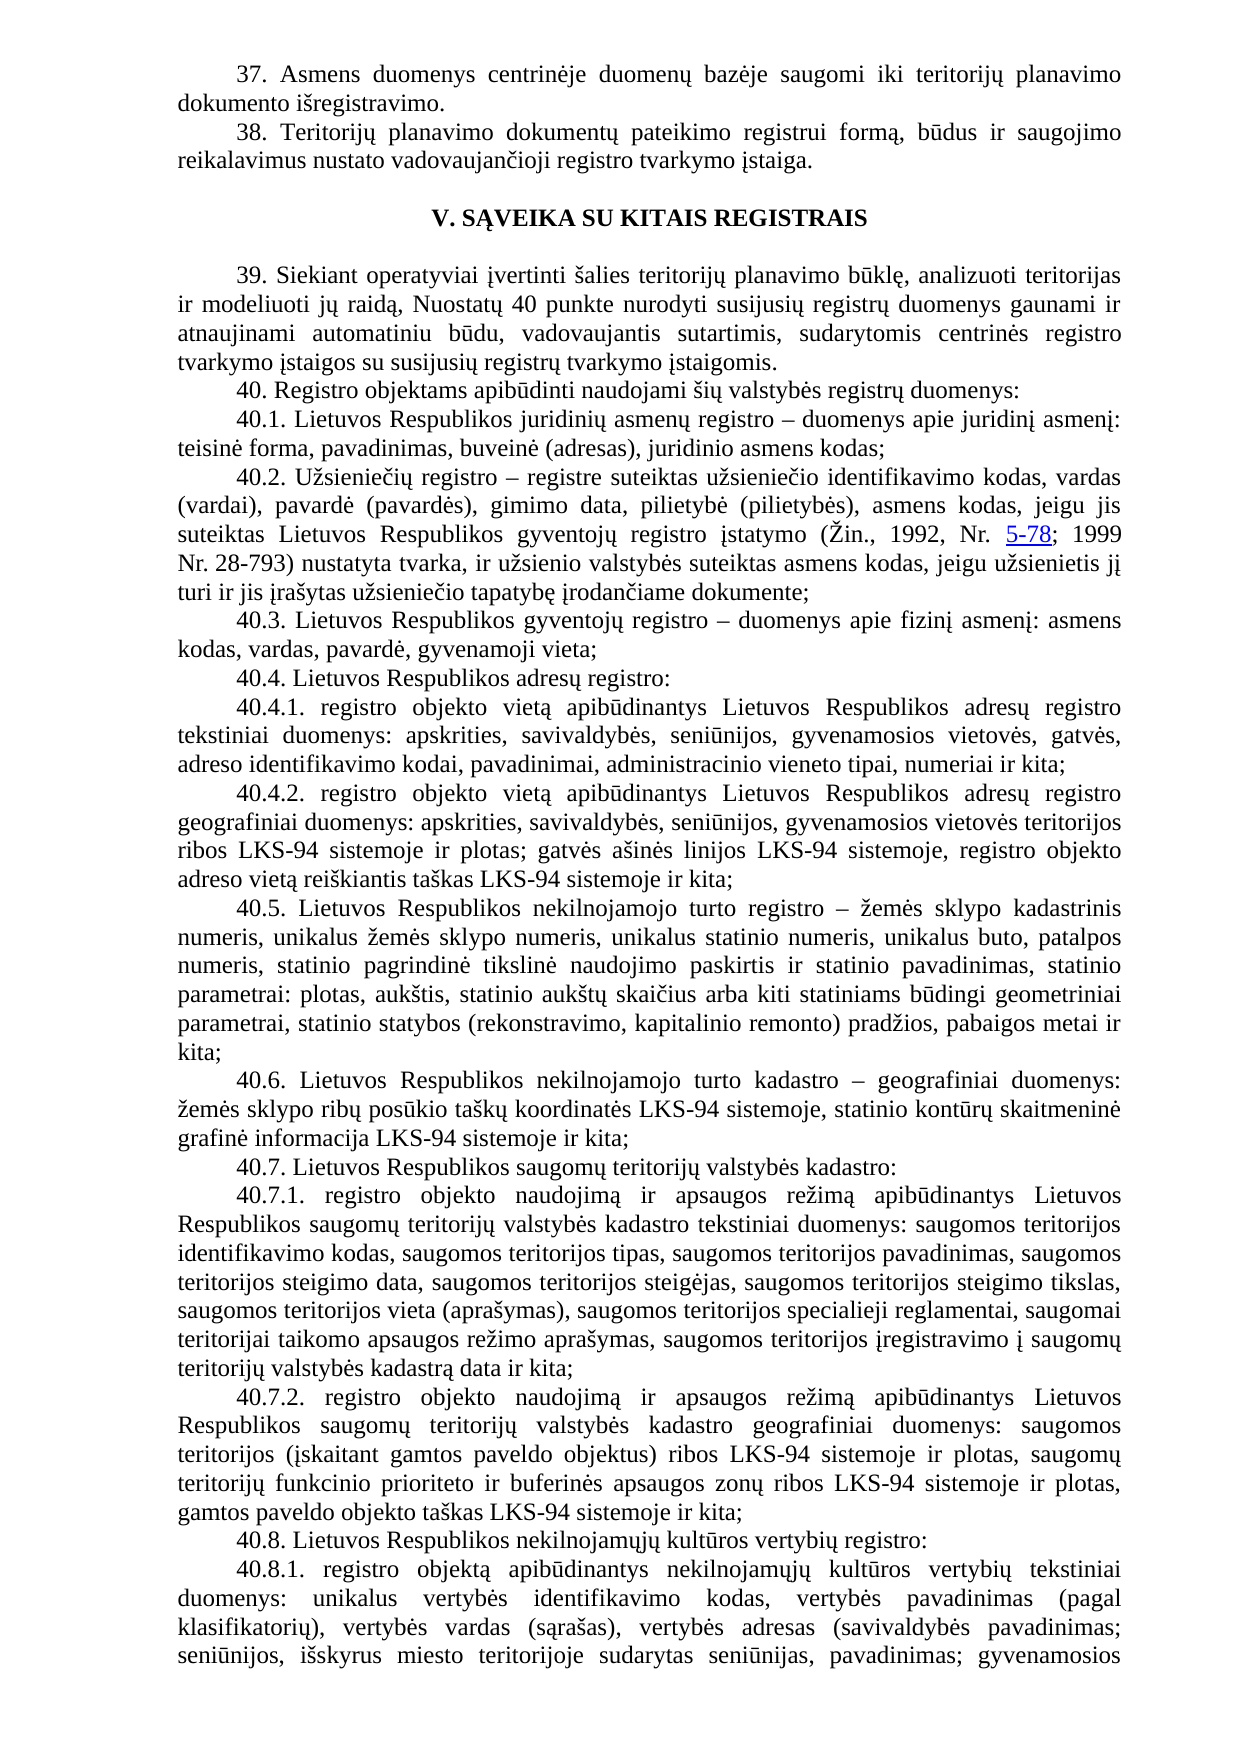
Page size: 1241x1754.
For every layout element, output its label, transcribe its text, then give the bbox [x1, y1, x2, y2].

text 40.8. Lietuvos Respublikos nekilnojamųjų kultūros vertybių registro: [177, 1525, 1122, 1554]
text 38. Teritorijų planavimo dokumentų pateikimo registrui formą, būdus ir saugojimo reikalavimus nustato vadovaujančioji registro tvarkymo įstaiga. [177, 117, 1122, 174]
text 40.2. Užsieniečių registro – registre suteiktas užsieniečio identifikavimo kodas, vardas (vardai), pavardė (pavardės), gimimo data, pilietybė (pilietybės), asmens kodas, jeigu jis suteiktas Lietuvos Respublikos gyventojų registro įstatymo (Žin., 1992, Nr. 5-78; 1999 Nr. 28-793) nustatyta tvarka, ir užsienio valstybės suteiktas asmens kodas, jeigu užsienietis jį turi ir jis įrašytas užsieniečio tapatybę įrodančiame dokumente; [177, 462, 1122, 605]
text 40.3. Lietuvos Respublikos gyventojų registro – duomenys apie fizinį asmenį: asmens kodas, vardas, pavardė, gyvenamoji vieta; [177, 605, 1122, 663]
text 40.1. Lietuvos Respublikos juridinių asmenų registro – duomenys apie juridinį asmenį: teisinė forma, pavadinimas, buveinė (adresas), juridinio asmens kodas; [177, 404, 1122, 462]
text 40.5. Lietuvos Respublikos nekilnojamojo turto registro – žemės sklypo kadastrinis numeris, unikalus žemės sklypo numeris, unikalus statinio numeris, unikalus buto, patalpos numeris, statinio pagrindinė tikslinė naudojimo paskirtis ir statinio pavadinimas, statinio parametrai: plotas, aukštis, statinio aukštų skaičius arba kiti statiniams būdingi geometriniai parametrai, statinio statybos (rekonstravimo, kapitalinio remonto) pradžios, pabaigos metai ir kita; [177, 893, 1122, 1065]
text 37. Asmens duomenys centrinėje duomenų bazėje saugomi iki teritorijų planavimo dokumento išregistravimo. [177, 59, 1122, 117]
text 40.7.1. registro objekto naudojimą ir apsaugos režimą apibūdinantys Lietuvos Respublikos saugomų teritorijų valstybės kadastro tekstiniai duomenys: saugomos teritorijos identifikavimo kodas, saugomos teritorijos tipas, saugomos teritorijos pavadinimas, saugomos teritorijos steigimo data, saugomos teritorijos steigėjas, saugomos teritorijos steigimo tikslas, saugomos teritorijos vieta (aprašymas), saugomos teritorijos specialieji reglamentai, saugomai teritorijai taikomo apsaugos režimo aprašymas, saugomos teritorijos įregistravimo į saugomų teritorijų valstybės kadastrą data ir kita; [177, 1180, 1122, 1382]
text 40.7.2. registro objekto naudojimą ir apsaugos režimą apibūdinantys Lietuvos Respublikos saugomų teritorijų valstybės kadastro geografiniai duomenys: saugomos teritorijos (įskaitant gamtos paveldo objektus) ribos LKS-94 sistemoje ir plotas, saugomų teritorijų funkcinio prioriteto ir buferinės apsaugos zonų ribos LKS-94 sistemoje ir plotas, gamtos paveldo objekto taškas LKS-94 sistemoje ir kita; [177, 1382, 1122, 1525]
text 40.4.2. registro objekto vietą apibūdinantys Lietuvos Respublikos adresų registro geografiniai duomenys: apskrities, savivaldybės, seniūnijos, gyvenamosios vietovės teritorijos ribos LKS-94 sistemoje ir plotas; gatvės ašinės linijos LKS-94 sistemoje, registro objekto adreso vietą reiškiantis taškas LKS-94 sistemoje ir kita; [177, 778, 1122, 893]
text 40.4.1. registro objekto vietą apibūdinantys Lietuvos Respublikos adresų registro tekstiniai duomenys: apskrities, savivaldybės, seniūnijos, gyvenamosios vietovės, gatvės, adreso identifikavimo kodai, pavadinimai, administracinio vieneto tipai, numeriai ir kita; [177, 692, 1122, 778]
text V. SĄVEIKA SU KITAIS REGISTRAIS [177, 203, 1122, 232]
text 39. Siekiant operatyviai įvertinti šalies teritorijų planavimo būklę, analizuoti teritorijas ir modeliuoti jų raidą, Nuostatų 40 punkte nurodyti susijusių registrų duomenys gaunami ir atnaujinami automatiniu būdu, vadovaujantis sutartimis, sudarytomis centrinės registro tvarkymo įstaigos su susijusių registrų tvarkymo įstaigomis. [177, 260, 1122, 375]
text 40.8.1. registro objektą apibūdinantys nekilnojamųjų kultūros vertybių tekstiniai duomenys: unikalus vertybės identifikavimo kodas, vertybės pavadinimas (pagal klasifikatorių), vertybės vardas (sąrašas), vertybės adresas (savivaldybės pavadinimas; seniūnijos, išskyrus miesto teritorijoje sudarytas seniūnijas, pavadinimas; gyvenamosios [177, 1554, 1122, 1669]
text 40.7. Lietuvos Respublikos saugomų teritorijų valstybės kadastro: [177, 1152, 1122, 1180]
text 40. Registro objektams apibūdinti naudojami šių valstybės registrų duomenys: [177, 375, 1122, 404]
text 40.6. Lietuvos Respublikos nekilnojamojo turto kadastro – geografiniai duomenys: žemės sklypo ribų posūkio taškų koordinatės LKS-94 sistemoje, statinio kontūrų skaitmeninė grafinė informacija LKS-94 sistemoje ir kita; [177, 1065, 1122, 1152]
text 40.4. Lietuvos Respublikos adresų registro: [177, 663, 1122, 692]
